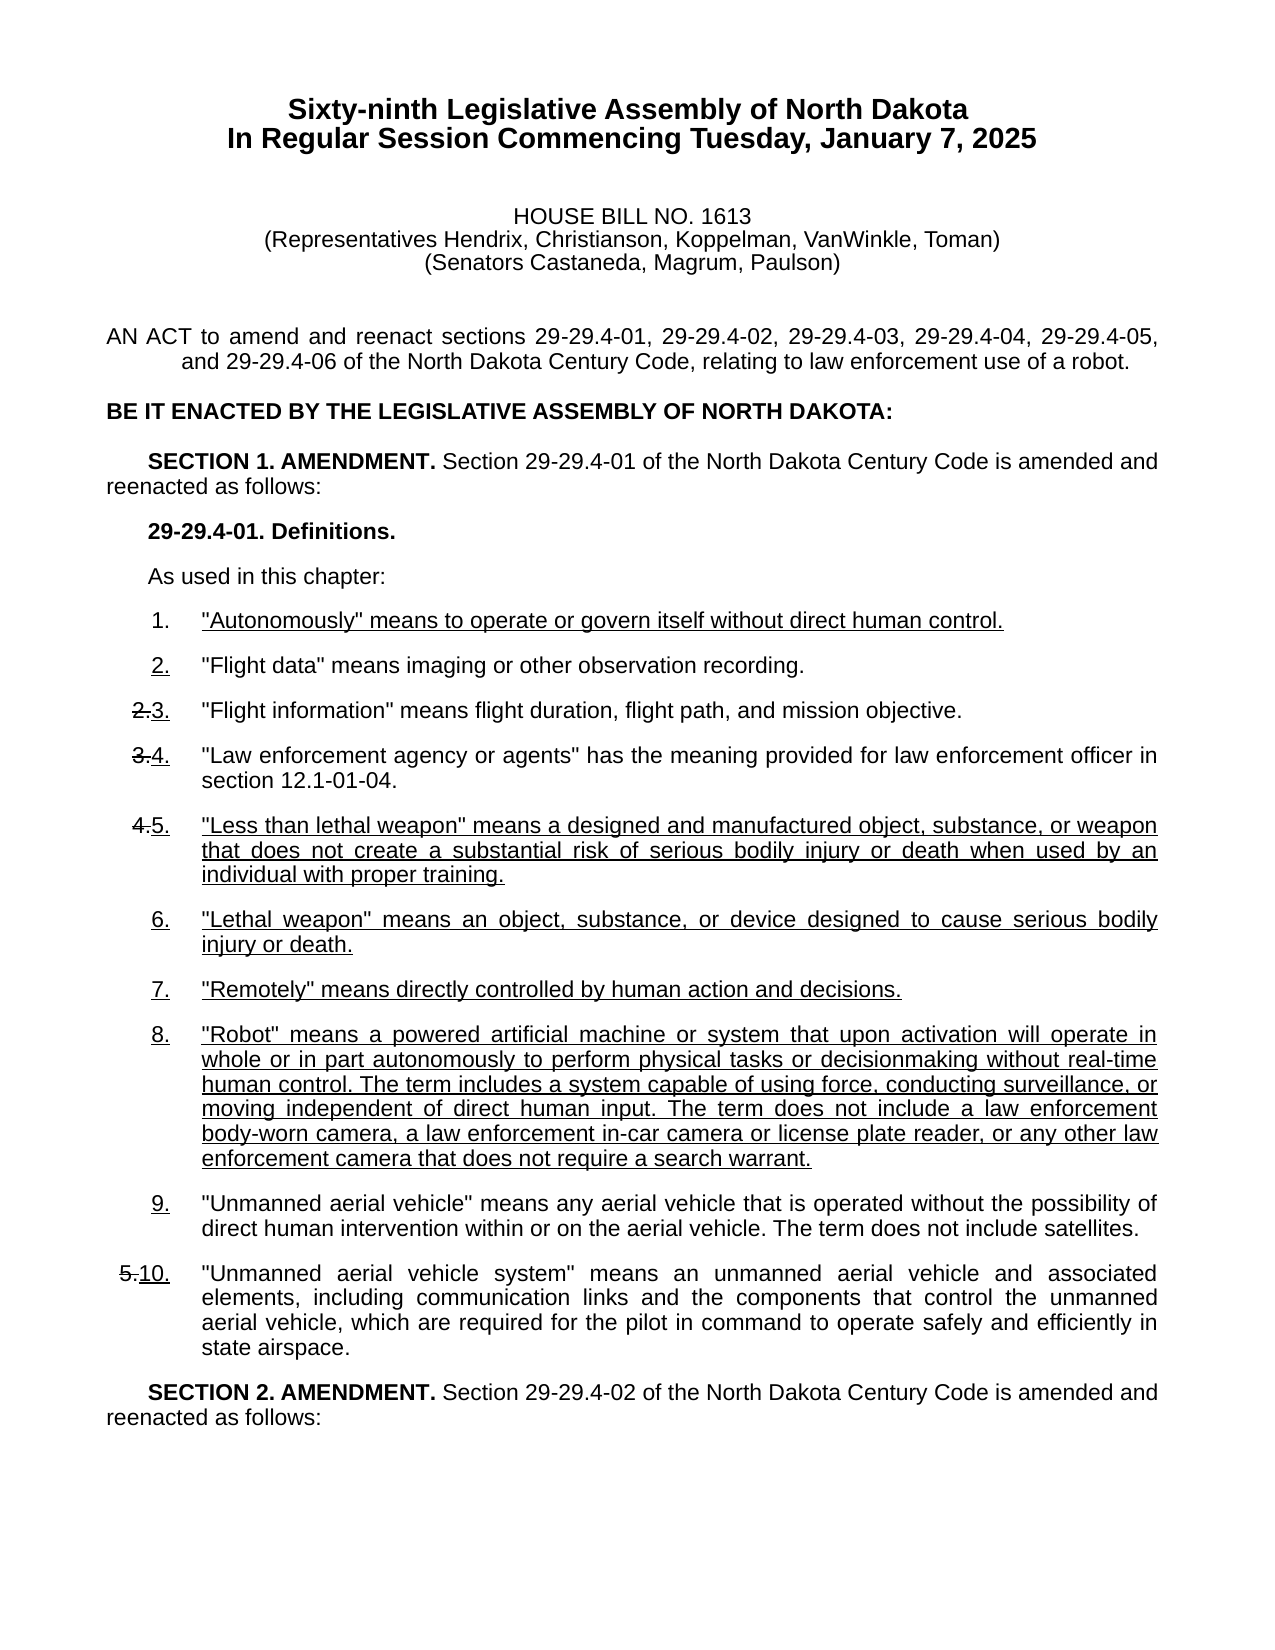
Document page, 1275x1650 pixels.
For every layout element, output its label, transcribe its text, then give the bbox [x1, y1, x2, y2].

text 5.10. "Unmanned aerial vehicle system" means an unmanned aerial vehicle and associated elements, including communication links and the components that control the unmanned aerial vehicle, which are required for the pilot in command to operate safely and efficiently in state airspace. [106, 1261, 1158, 1360]
text SECTION 1. AMENDMENT. Section 29‑29.4‑01 of the North Dakota Century Code is amended and reenacted as follows: [106, 450, 1158, 499]
text 4.5. "Less than lethal weapon" means a designed and manufactured object, substance, or weapon that does not create a substantial risk of serious bodily injury or death when used by an individual with proper training. [106, 813, 1158, 888]
text 2.3. "Flight information" means flight duration, flight path, and mission objective. [106, 699, 1158, 724]
text 9. "Unmanned aerial vehicle" means any aerial vehicle that is operated without the possibility of direct human intervention within or on the aerial vehicle. The term does not include satellites. [106, 1191, 1158, 1241]
text 2. "Flight data" means imaging or other observation recording. [106, 654, 1158, 679]
text BE IT ENACTED BY THE LEGISLATIVE ASSEMBLY OF NORTH DAKOTA: [106, 400, 1158, 425]
text SECTION 2. AMENDMENT. Section 29‑29.4‑02 of the North Dakota Century Code is amended and reenacted as follows: [106, 1380, 1158, 1430]
text 1. "Autonomously" means to operate or govern itself without direct human control. [106, 609, 1158, 634]
text 7. "Remotely" means directly controlled by human action and decisions. [106, 978, 1158, 1002]
subtitle 29‑29.4‑01. Definitions. [106, 519, 1158, 544]
title AN ACT to amend and reenact sections 29‑29.4‑01, 29‑29.4‑02, 29‑29.4‑03, 29‑29.4‑04, 29‑29.4‑05, and 29‑29.4‑06 of the North Dakota Century Code, relating to law enforcement use of a robot. [106, 325, 1158, 374]
title In Regular Session Commencing Tuesday, January 7, 2025 [106, 125, 1158, 154]
text 6. "Lethal weapon" means an object, substance, or device designed to cause serious bodily injury or death. [106, 908, 1158, 958]
text House BILL NO. 1613 [106, 204, 1158, 229]
text 3.4. "Law enforcement agency or agents" has the meaning provided for law enforcement officer in section 12.1‑01‑04. [106, 744, 1158, 793]
text (Representatives Hendrix, Christianson, Koppelman, VanWinkle, Toman) [106, 229, 1158, 252]
title Sixty-ninth Legislative Assembly of North Dakota [106, 96, 1158, 125]
text 8. "Robot" means a powered artificial machine or system that upon activation will operate in whole or in part autonomously to perform physical tasks or decisionmaking without real-time human control. The term includes a system capable of using force, conducting surveillance, or moving independent of direct human input. The term does not include a law enforcement body-worn camera, a law enforcement in-car camera or license plate reader, or any other law enforcement camera that does not require a search warrant. [106, 1023, 1158, 1171]
text As used in this chapter: [106, 564, 1158, 589]
text (Senators Castaneda, Magrum, Paulson) [106, 252, 1158, 275]
